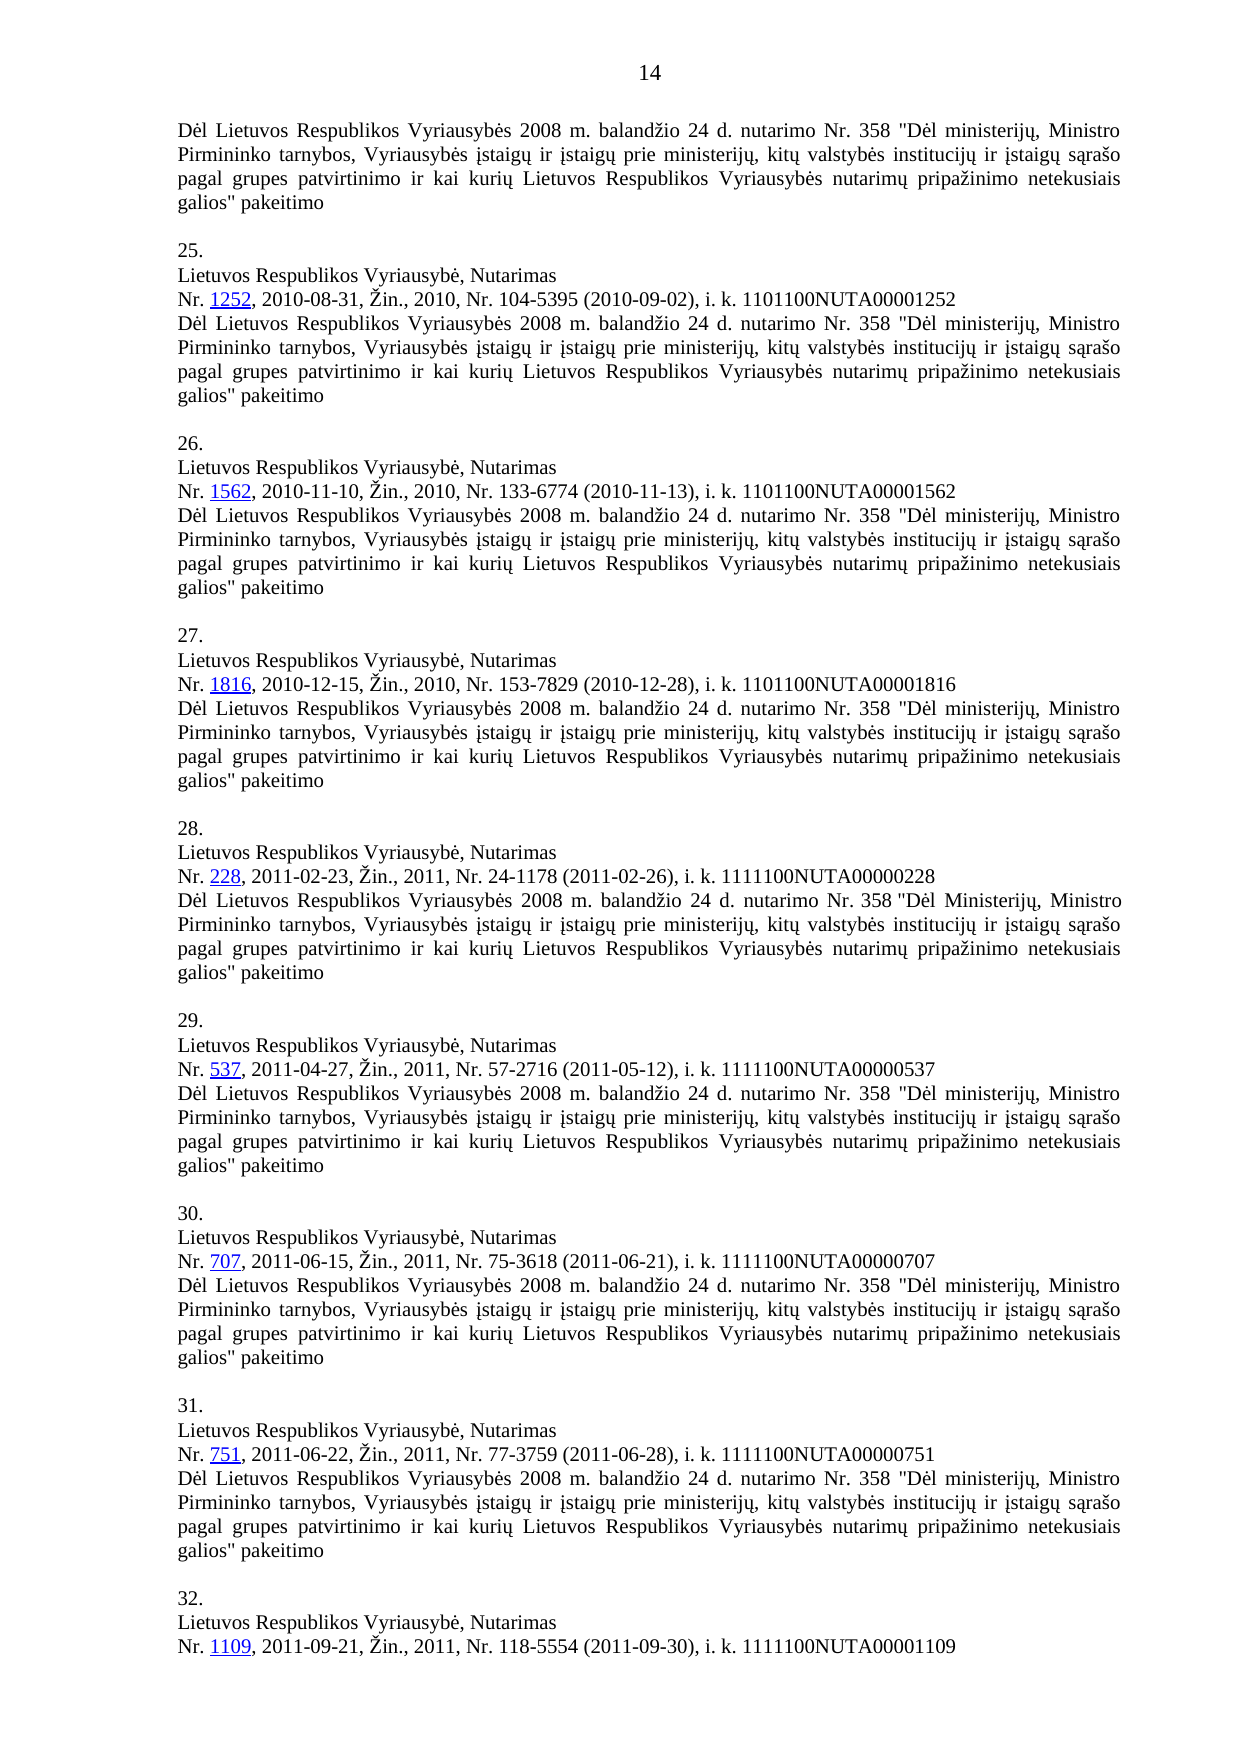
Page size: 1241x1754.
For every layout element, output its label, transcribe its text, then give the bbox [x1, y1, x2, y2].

text 30. [177, 1201, 1122, 1225]
text 27. [177, 623, 1122, 647]
text Dėl Lietuvos Respublikos Vyriausybės 2008 m. balandžio 24 d. nutarimo Nr. 358 "Dėl Ministerijų, Ministro Pirmininko tarnybos, Vyriausybės įstaigų ir įstaigų prie ministerijų, kitų valstybės institucijų ir įstaigų sąrašo pagal grupes patvirtinimo ir kai kurių Lietuvos Respublikos Vyriausybės nutarimų pripažinimo netekusiais galios" pakeitimo [177, 888, 1122, 984]
text 25. [177, 238, 1122, 262]
text 29. [177, 1008, 1122, 1032]
text Dėl Lietuvos Respublikos Vyriausybės 2008 m. balandžio 24 d. nutarimo Nr. 358 "Dėl ministerijų, Ministro Pirmininko tarnybos, Vyriausybės įstaigų ir įstaigų prie ministerijų, kitų valstybės institucijų ir įstaigų sąrašo pagal grupes patvirtinimo ir kai kurių Lietuvos Respublikos Vyriausybės nutarimų pripažinimo netekusiais galios" pakeitimo [177, 311, 1122, 407]
text Nr. 1816, 2010-12-15, Žin., 2010, Nr. 153-7829 (2010-12-28), i. k. 1101100NUTA00001816 [177, 672, 1122, 696]
text Lietuvos Respublikos Vyriausybė, Nutarimas [177, 647, 1122, 672]
text Nr. 228, 2011-02-23, Žin., 2011, Nr. 24-1178 (2011-02-26), i. k. 1111100NUTA00000228 [177, 864, 1122, 888]
text Lietuvos Respublikos Vyriausybė, Nutarimas [177, 1225, 1122, 1249]
text Dėl Lietuvos Respublikos Vyriausybės 2008 m. balandžio 24 d. nutarimo Nr. 358 "Dėl ministerijų, Ministro Pirmininko tarnybos, Vyriausybės įstaigų ir įstaigų prie ministerijų, kitų valstybės institucijų ir įstaigų sąrašo pagal grupes patvirtinimo ir kai kurių Lietuvos Respublikos Vyriausybės nutarimų pripažinimo netekusiais galios" pakeitimo [177, 1081, 1122, 1177]
text 31. [177, 1393, 1122, 1417]
text Nr. 537, 2011-04-27, Žin., 2011, Nr. 57-2716 (2011-05-12), i. k. 1111100NUTA00000537 [177, 1057, 1122, 1081]
text Lietuvos Respublikos Vyriausybė, Nutarimas [177, 840, 1122, 864]
text Nr. 1252, 2010-08-31, Žin., 2010, Nr. 104-5395 (2010-09-02), i. k. 1101100NUTA00001252 [177, 287, 1122, 311]
text Lietuvos Respublikos Vyriausybė, Nutarimas [177, 1417, 1122, 1442]
text Lietuvos Respublikos Vyriausybė, Nutarimas [177, 262, 1122, 287]
text Dėl Lietuvos Respublikos Vyriausybės 2008 m. balandžio 24 d. nutarimo Nr. 358 "Dėl ministerijų, Ministro Pirmininko tarnybos, Vyriausybės įstaigų ir įstaigų prie ministerijų, kitų valstybės institucijų ir įstaigų sąrašo pagal grupes patvirtinimo ir kai kurių Lietuvos Respublikos Vyriausybės nutarimų pripažinimo netekusiais galios" pakeitimo [177, 503, 1122, 599]
text Nr. 751, 2011-06-22, Žin., 2011, Nr. 77-3759 (2011-06-28), i. k. 1111100NUTA00000751 [177, 1442, 1122, 1466]
text Lietuvos Respublikos Vyriausybė, Nutarimas [177, 1610, 1122, 1634]
text Dėl Lietuvos Respublikos Vyriausybės 2008 m. balandžio 24 d. nutarimo Nr. 358 "Dėl ministerijų, Ministro Pirmininko tarnybos, Vyriausybės įstaigų ir įstaigų prie ministerijų, kitų valstybės institucijų ir įstaigų sąrašo pagal grupes patvirtinimo ir kai kurių Lietuvos Respublikos Vyriausybės nutarimų pripažinimo netekusiais galios" pakeitimo [177, 696, 1122, 792]
text Nr. 707, 2011-06-15, Žin., 2011, Nr. 75-3618 (2011-06-21), i. k. 1111100NUTA00000707 [177, 1249, 1122, 1273]
text Lietuvos Respublikos Vyriausybė, Nutarimas [177, 1032, 1122, 1057]
text 32. [177, 1586, 1122, 1610]
text Dėl Lietuvos Respublikos Vyriausybės 2008 m. balandžio 24 d. nutarimo Nr. 358 "Dėl ministerijų, Ministro Pirmininko tarnybos, Vyriausybės įstaigų ir įstaigų prie ministerijų, kitų valstybės institucijų ir įstaigų sąrašo pagal grupes patvirtinimo ir kai kurių Lietuvos Respublikos Vyriausybės nutarimų pripažinimo netekusiais galios" pakeitimo [177, 118, 1122, 214]
text 28. [177, 816, 1122, 840]
text Nr. 1562, 2010-11-10, Žin., 2010, Nr. 133-6774 (2010-11-13), i. k. 1101100NUTA00001562 [177, 479, 1122, 503]
text Lietuvos Respublikos Vyriausybė, Nutarimas [177, 455, 1122, 479]
text Nr. 1109, 2011-09-21, Žin., 2011, Nr. 118-5554 (2011-09-30), i. k. 1111100NUTA00001109 [177, 1634, 1122, 1658]
text Dėl Lietuvos Respublikos Vyriausybės 2008 m. balandžio 24 d. nutarimo Nr. 358 "Dėl ministerijų, Ministro Pirmininko tarnybos, Vyriausybės įstaigų ir įstaigų prie ministerijų, kitų valstybės institucijų ir įstaigų sąrašo pagal grupes patvirtinimo ir kai kurių Lietuvos Respublikos Vyriausybės nutarimų pripažinimo netekusiais galios" pakeitimo [177, 1273, 1122, 1369]
text Dėl Lietuvos Respublikos Vyriausybės 2008 m. balandžio 24 d. nutarimo Nr. 358 "Dėl ministerijų, Ministro Pirmininko tarnybos, Vyriausybės įstaigų ir įstaigų prie ministerijų, kitų valstybės institucijų ir įstaigų sąrašo pagal grupes patvirtinimo ir kai kurių Lietuvos Respublikos Vyriausybės nutarimų pripažinimo netekusiais galios" pakeitimo [177, 1466, 1122, 1562]
text 26. [177, 431, 1122, 455]
